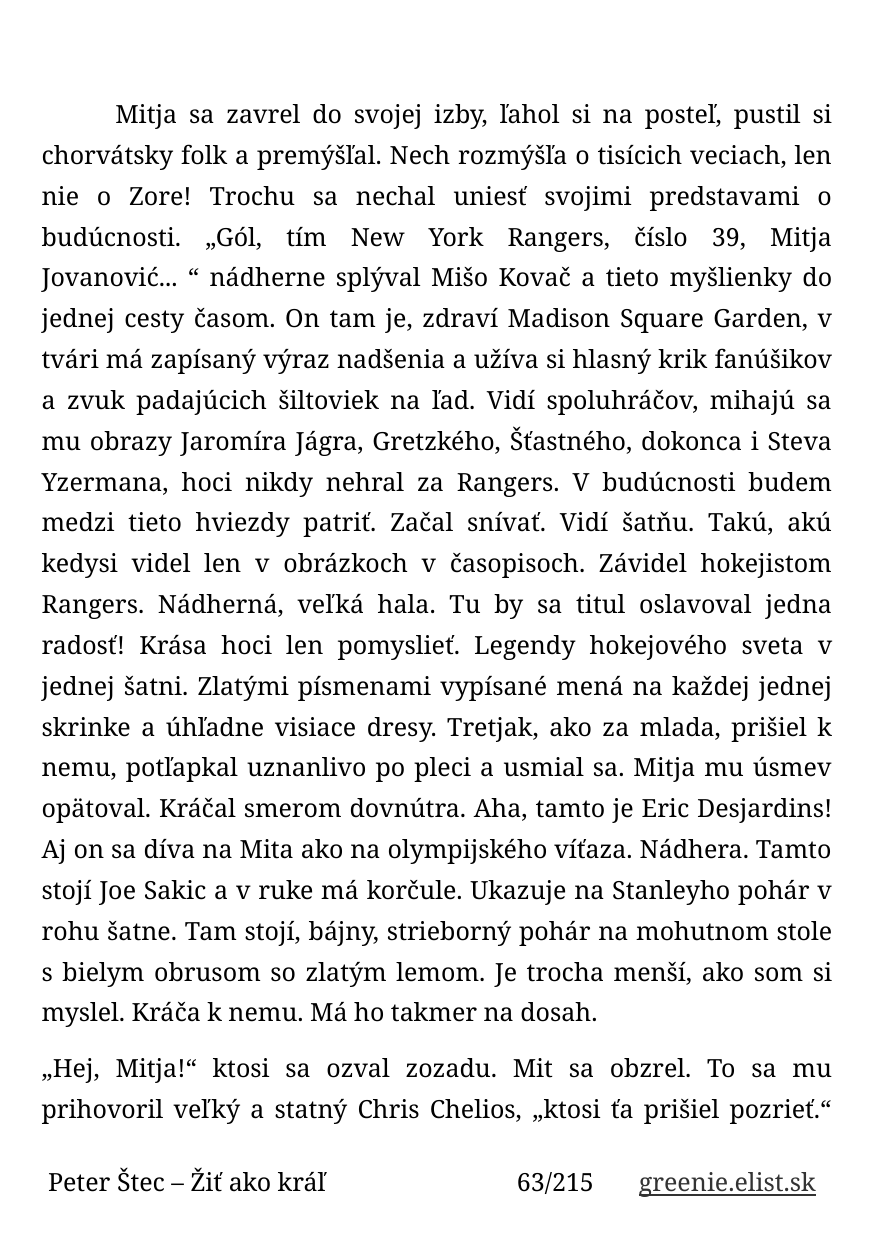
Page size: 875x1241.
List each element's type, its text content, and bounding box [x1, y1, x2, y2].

text „Hej, Mitja!“ ktosi sa ozval zozadu. Mit sa obzrel. To sa mu prihovoril veľký a statný Chris Chelios, „ktosi ťa prišiel pozrieť.“ [41, 1051, 833, 1125]
text Mitja sa zavrel do svojej izby, ľahol si na posteľ, pustil si chorvátsky folk a premýšľal. Nech rozmýšľa o tisícich veciach, len nie o Zore! Trochu sa nechal uniesť svojimi predstavami o budúcnosti. „Gól, tím New York Rangers, číslo 39, Mitja Jovanović... “ nádherne splýval Mišo Kovač a tieto myšlienky do jednej cesty časom. On tam je, zdraví Madison Square Garden, v tvári má zapísaný výraz nadšenia a užíva si hlasný krik fanúšikov a zvuk padajúcich šiltoviek na ľad. Vidí spoluhráčov, mihajú sa mu obrazy Jaromíra Jágra, Gretzkého, Šťastného, dokonca i Steva Yzermana, hoci nikdy nehral za Rangers. V budúcnosti budem medzi tieto hviezdy patriť. Začal snívať. Vidí šatňu. Takú, akú kedysi videl len v obrázkoch v časopisoch. Závidel hokejistom Rangers. Nádherná, veľká hala. Tu by sa titul oslavoval jedna radosť! Krása hoci len pomyslieť. Legendy hokejového sveta v jednej šatni. Zlatými písmenami vypísané mená na každej jednej skrinke a úhľadne visiace dresy. Tretjak, ako za mlada, prišiel k nemu, potľapkal uznanlivo po pleci a usmial sa. Mitja mu úsmev opätoval. Kráčal smerom dovnútra. Aha, tamto je Eric Desjardins! Aj on sa díva na Mita ako na olympijského víťaza. Nádhera. Tamto stojí Joe Sakic a v ruke má korčule. Ukazuje na Stanleyho pohár v rohu šatne. Tam stojí, bájny, strieborný pohár na mohutnom stole s bielym obrusom so zlatým lemom. Je trocha menší, ako som si myslel. Kráča k nemu. Má ho takmer na dosah. [41, 97, 833, 1029]
